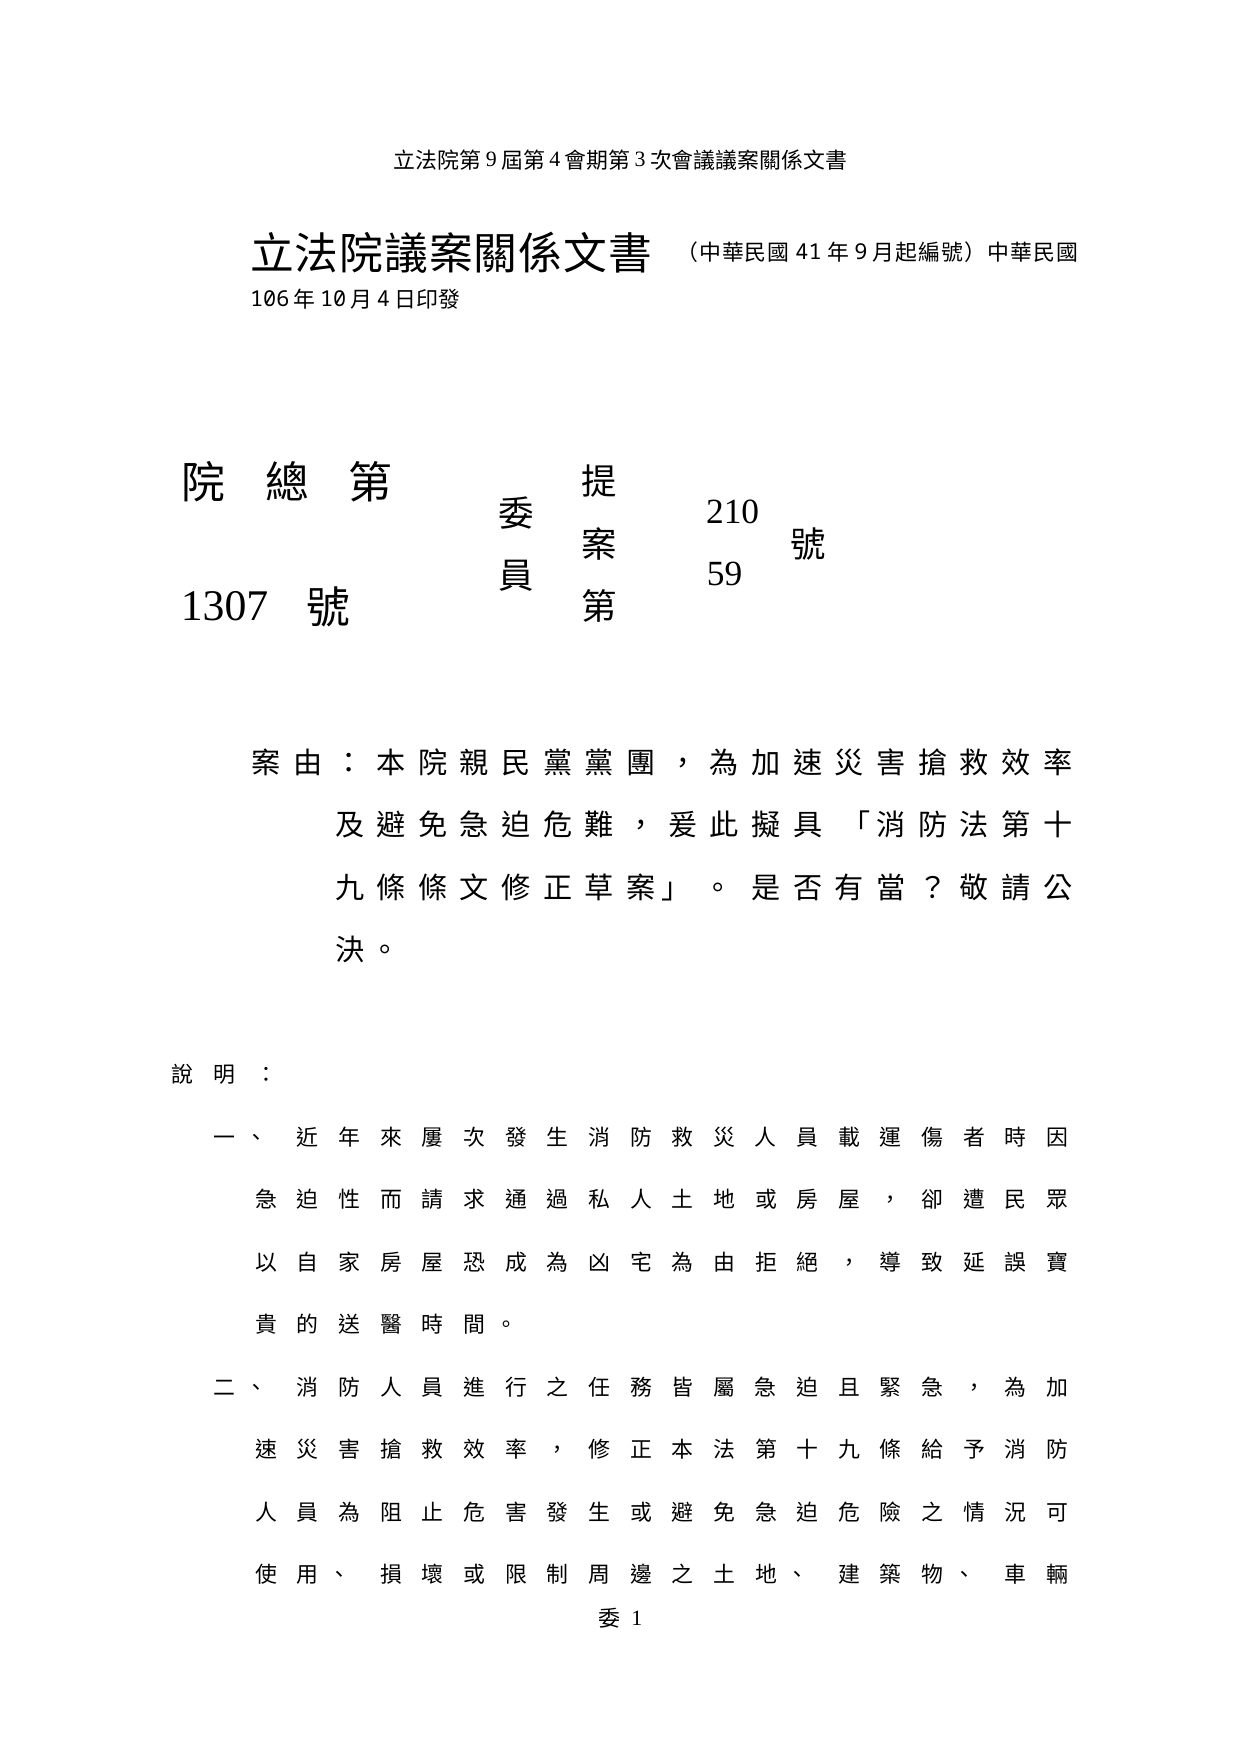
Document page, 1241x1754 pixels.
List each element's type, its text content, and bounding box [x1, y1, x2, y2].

table_header 21059 [661, 406, 773, 656]
table_header [810, 406, 815, 534]
text 立法院議案關係文書 （中華民國41年9月起編號）中華民國106年10月4日印發 [250, 219, 1078, 314]
text 案由：本院親民黨黨團，為加速災害搶救效率及避免急迫危難，爰此擬具「消防法第十九條條文修正草案」。是否有當？敬請公決。 [217, 719, 1078, 969]
table_header 委員 [441, 406, 556, 656]
text 一、近年來屢次發生消防救災人員載運傷者時因急迫性而請求通過私人土地或房屋，卻遭民眾以自家房屋恐成為凶宅為由拒絕，導致延誤寶貴的送醫時間。 [184, 1094, 1078, 1344]
table_header 提案第 [556, 406, 661, 656]
table_header 院總第1307號 [162, 406, 441, 656]
text 二、消防人員進行之任務皆屬急迫且緊急，為加速災害搶救效率，修正本法第十九條給予消防人員為阻止危害發生或避免急迫危險之情況可使用、損壞或限制周邊之土地、建築物、車輛 [184, 1344, 1078, 1594]
table_header 號 [773, 406, 810, 656]
text 說明： [162, 1031, 1078, 1094]
table_header [815, 406, 829, 656]
table_header [810, 542, 815, 656]
